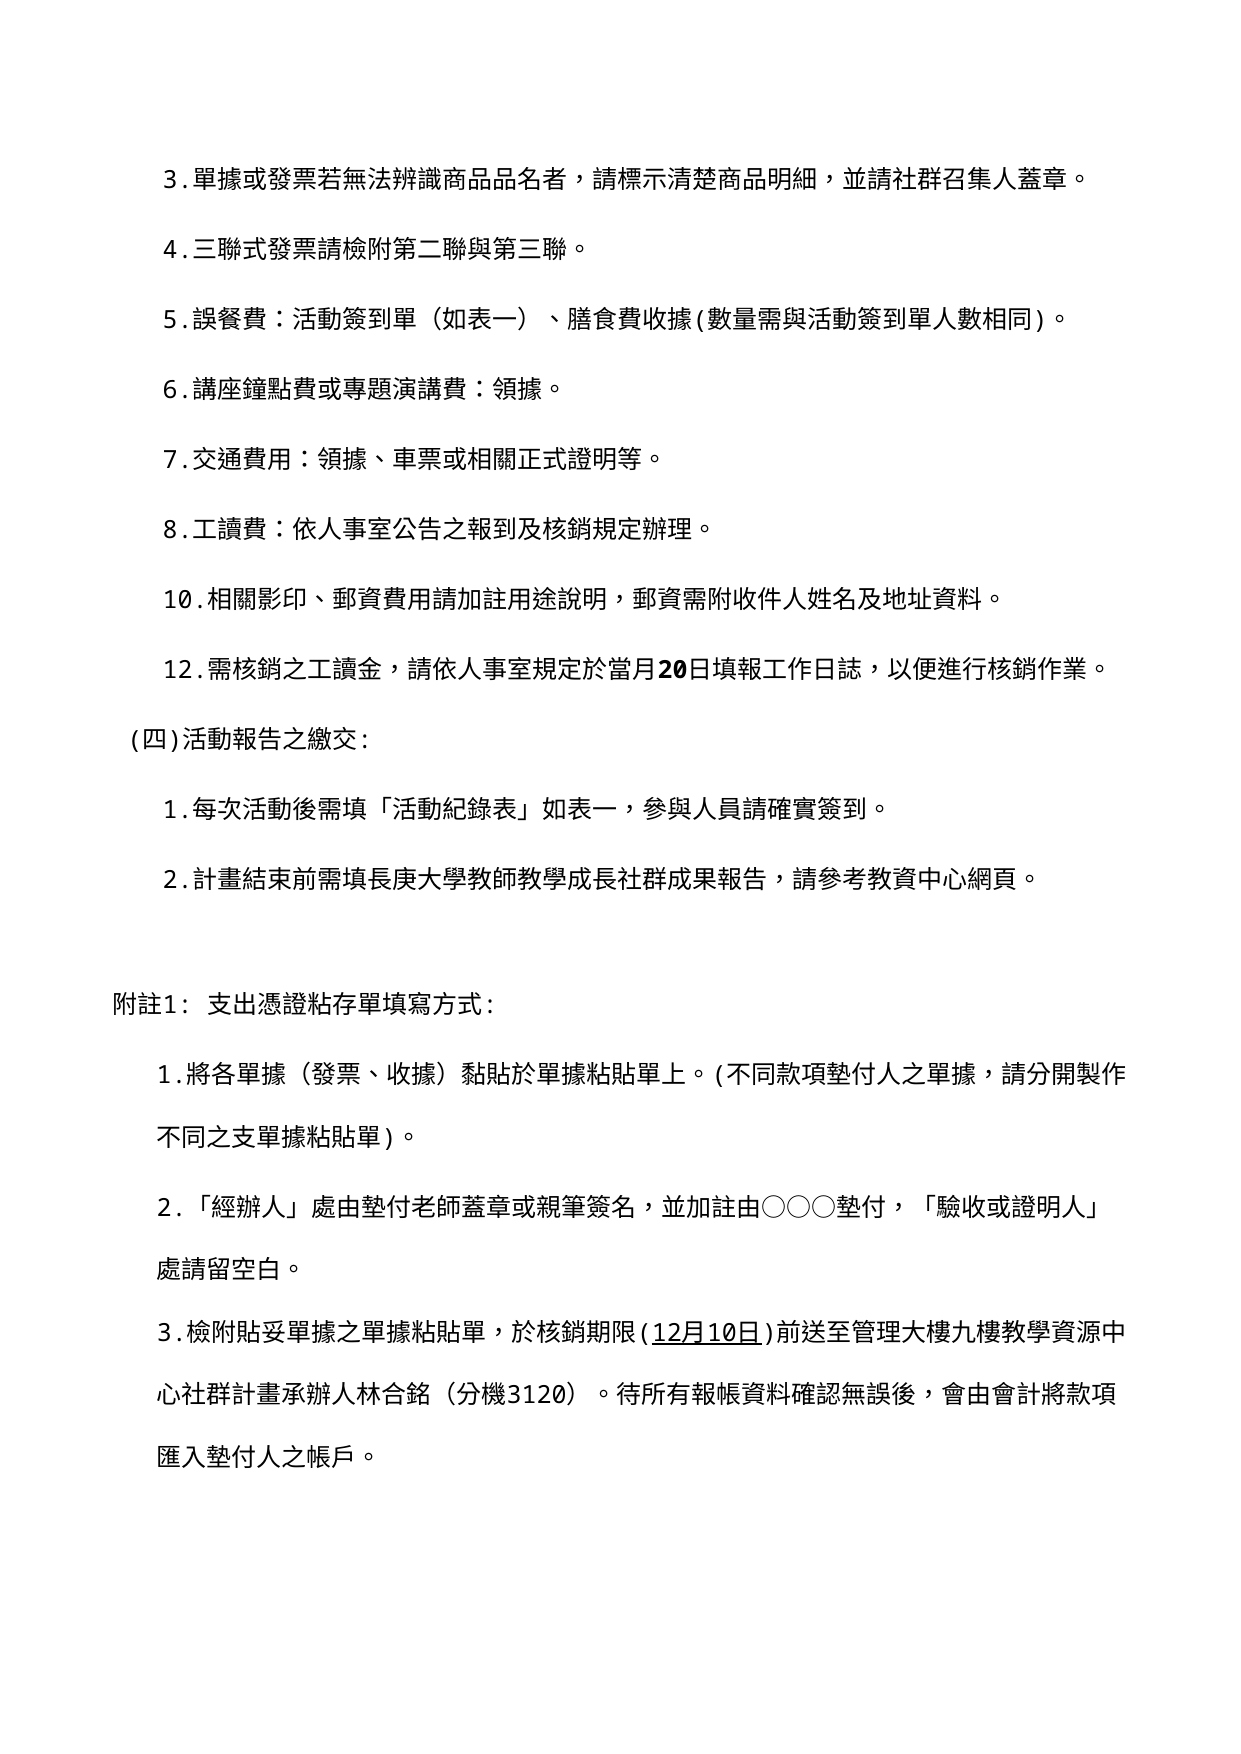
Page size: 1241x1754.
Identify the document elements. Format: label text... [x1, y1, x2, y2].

text 6.講座鐘點費或專題演講費：領據。 [162, 346, 1128, 409]
text 10.相關影印、郵資費用請加註用途說明，郵資需附收件人姓名及地址資料。 [162, 556, 1128, 619]
text 1.將各單據（發票、收據）黏貼於單據粘貼單上。(不同款項墊付人之單據，請分開製作不同之支單據粘貼單)。 [156, 1031, 1128, 1156]
text 7.交通費用：領據、車票或相關正式證明等。 [162, 416, 1128, 479]
text 2.「經辦人」處由墊付老師蓋章或親筆簽名，並加註由○○○墊付，「驗收或證明人」處請留空白。 [156, 1164, 1128, 1289]
text 1.每次活動後需填「活動紀錄表」如表一，參與人員請確實簽到。 [162, 766, 1128, 829]
text 8.工讀費：依人事室公告之報到及核銷規定辦理。 [162, 486, 1128, 549]
text 2.計畫結束前需填長庚大學教師教學成長社群成果報告，請參考教資中心網頁。 [162, 836, 1128, 899]
text 12.需核銷之工讀金，請依人事室規定於當月20日填報工作日誌，以便進行核銷作業。 [162, 626, 1128, 689]
text 3.單據或發票若無法辨識商品品名者，請標示清楚商品明細，並請社群召集人蓋章。 [162, 136, 1128, 199]
text 附註1: 支出憑證粘存單填寫方式: [112, 961, 1128, 1024]
text 5.誤餐費：活動簽到單（如表一）、膳食費收據(數量需與活動簽到單人數相同)。 [162, 276, 1128, 339]
text 3.檢附貼妥單據之單據粘貼單，於核銷期限(12月10日)前送至管理大樓九樓教學資源中心社群計畫承辦人林合銘（分機3120）。待所有報帳資料確認無誤後，會由會計將款項匯入墊付人之帳戶。 [156, 1289, 1128, 1476]
text (四)活動報告之繳交: [127, 696, 1128, 759]
text 4.三聯式發票請檢附第二聯與第三聯。 [162, 206, 1128, 269]
